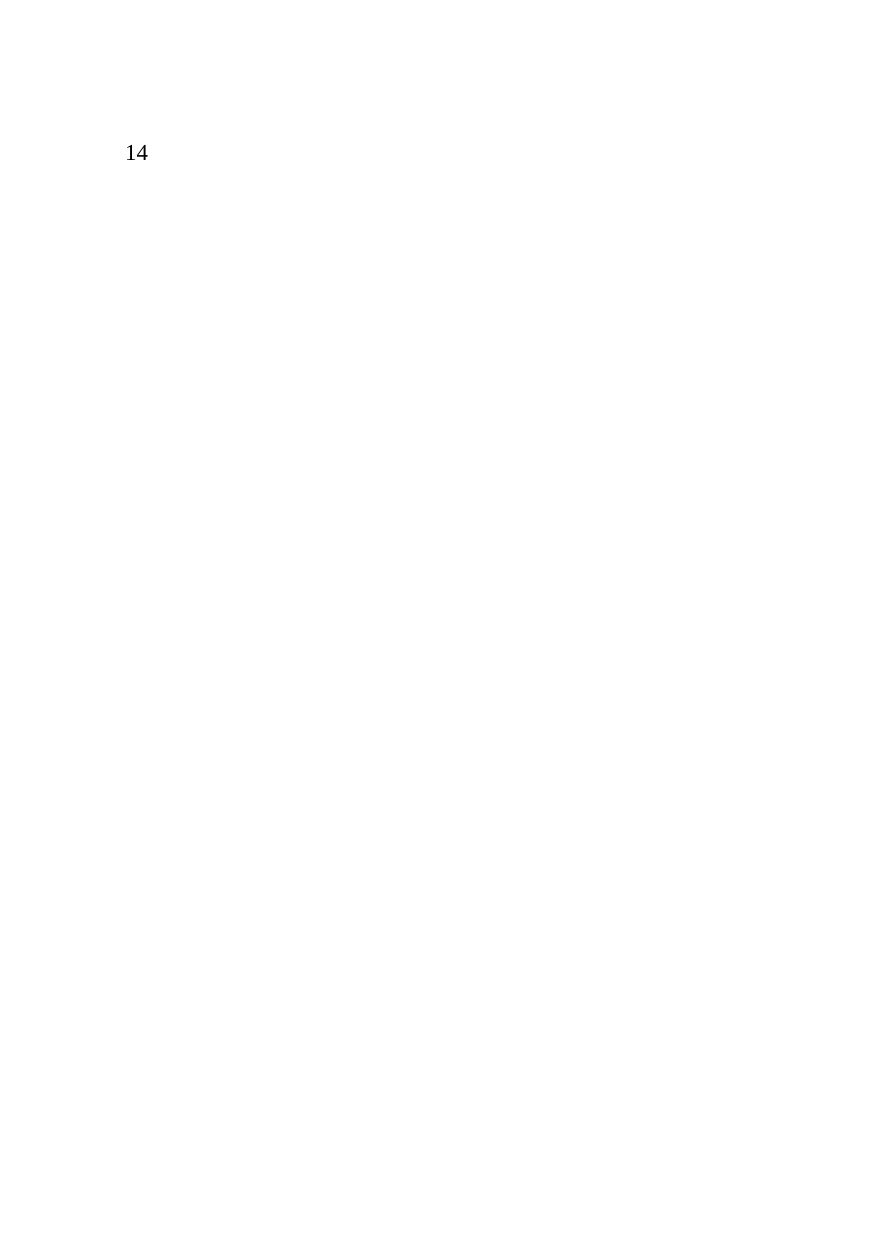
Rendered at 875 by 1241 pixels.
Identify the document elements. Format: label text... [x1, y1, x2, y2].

text 14 [125, 139, 791, 165]
